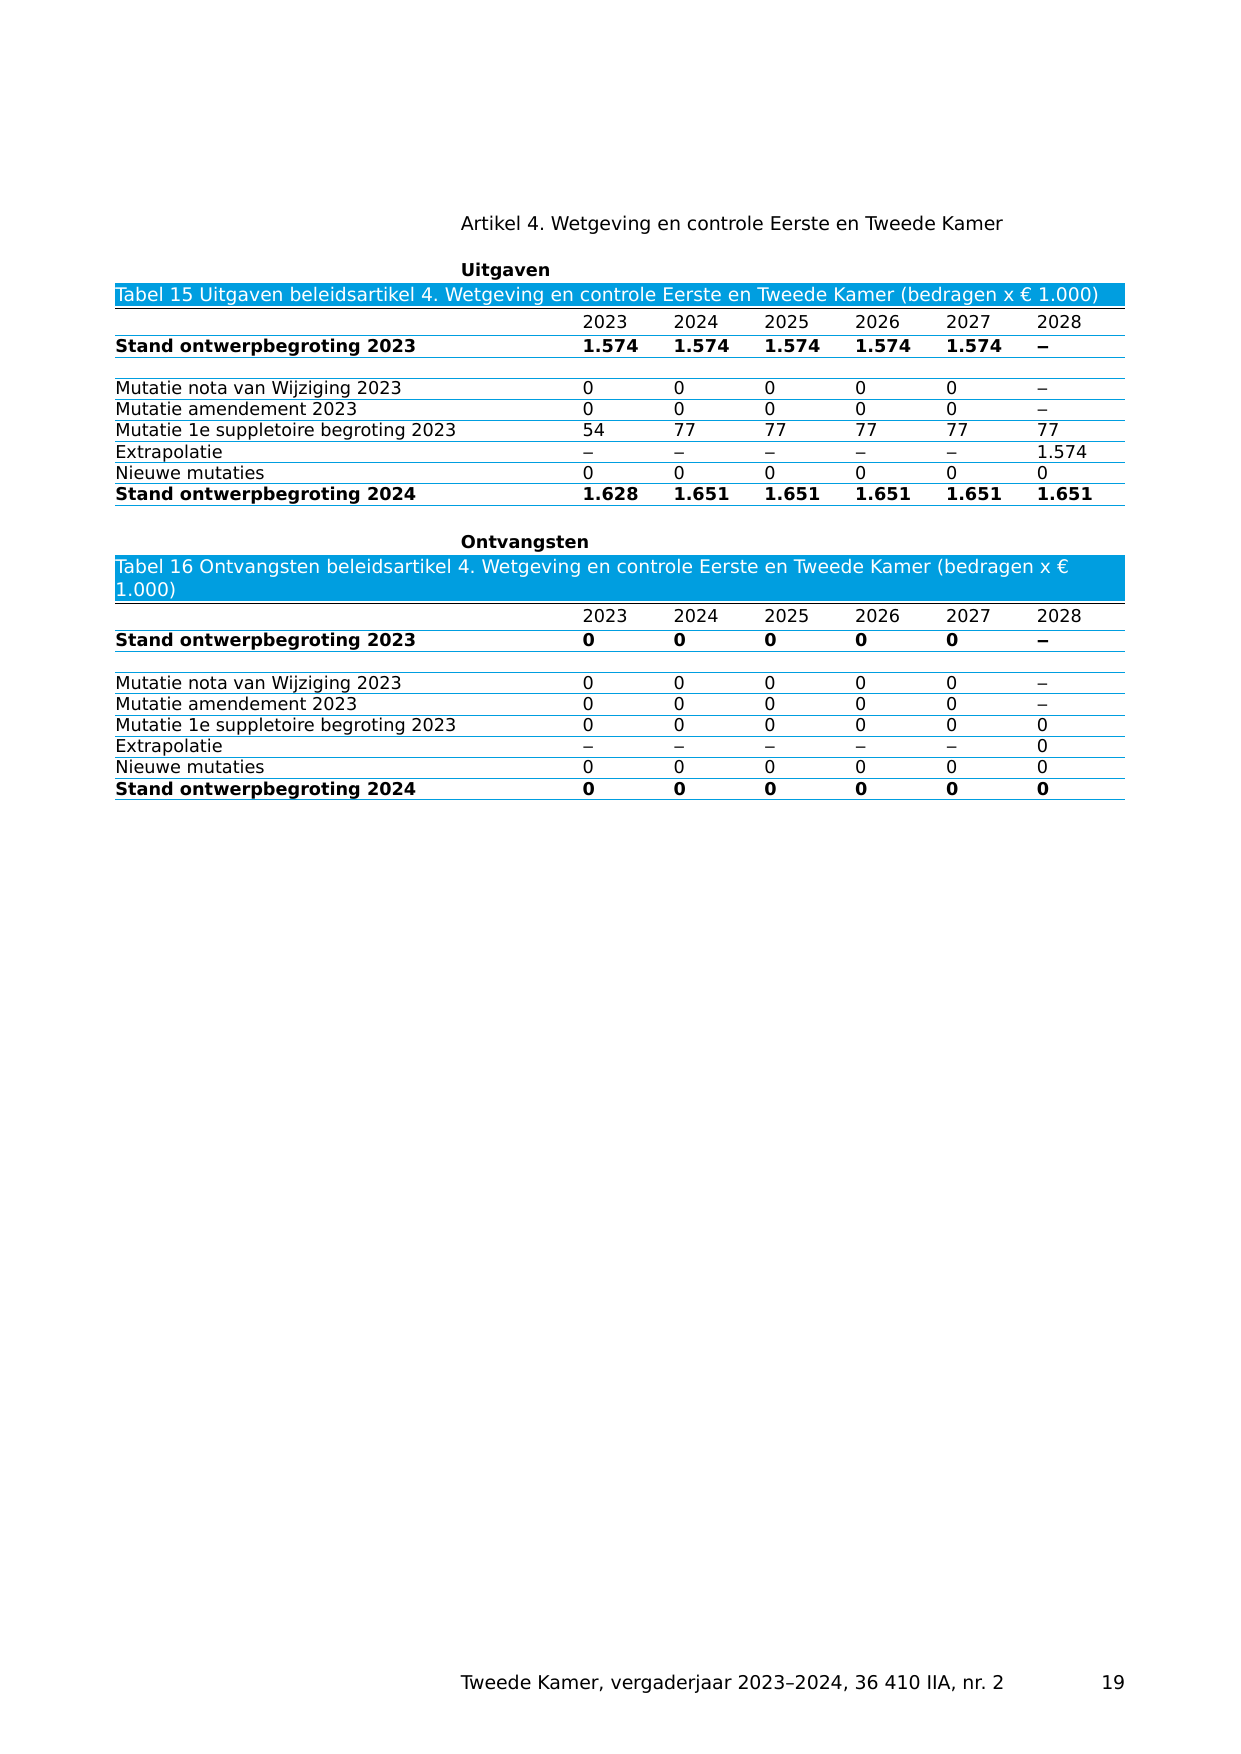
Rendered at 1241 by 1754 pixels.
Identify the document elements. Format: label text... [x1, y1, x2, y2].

table_cell [115, 604, 579, 630]
table_cell [1034, 652, 1125, 672]
table_cell Stand ontwerpbegroting 2023 [115, 631, 579, 651]
table_cell 0 [1034, 737, 1125, 757]
table_cell 1.574 [943, 336, 1034, 356]
table_cell ‒ [943, 442, 1034, 462]
table_cell [852, 652, 943, 672]
table_cell Nieuwe mutaties [115, 758, 579, 778]
table_cell [943, 652, 1034, 672]
title Artikel 4. Wetgeving en controle Eerste en Tweede Kamer [461, 213, 1125, 235]
table_cell Mutatie 1e suppletoire begroting 2023 [115, 421, 579, 441]
table_cell 2027 [943, 309, 1034, 335]
table_cell 0 [943, 716, 1034, 736]
table_cell [852, 358, 943, 378]
table_cell 2027 [943, 604, 1034, 630]
table_cell 77 [761, 421, 852, 441]
table_cell 0 [943, 400, 1034, 420]
table_cell 0 [852, 758, 943, 778]
table_cell 1.651 [670, 484, 761, 504]
table_cell [670, 652, 761, 672]
table_cell 0 [761, 379, 852, 399]
table_cell ‒ [1034, 336, 1125, 356]
table_cell 2025 [761, 309, 852, 335]
table_cell 0 [1034, 463, 1125, 483]
table_cell 0 [1034, 779, 1125, 799]
table_cell 0 [943, 758, 1034, 778]
table_cell 2028 [1034, 604, 1125, 630]
table_cell 0 [580, 694, 670, 714]
table_cell 0 [670, 694, 761, 714]
table_cell 2026 [852, 604, 943, 630]
table_cell 0 [761, 673, 852, 693]
table_cell Stand ontwerpbegroting 2024 [115, 779, 579, 799]
table_cell 0 [670, 400, 761, 420]
table_cell 1.651 [761, 484, 852, 504]
table_cell [670, 358, 761, 378]
table_cell 1.574 [670, 336, 761, 356]
table_cell Mutatie nota van Wijziging 2023 [115, 379, 579, 399]
table_cell 0 [943, 463, 1034, 483]
table_cell 0 [670, 779, 761, 799]
table_cell 0 [670, 463, 761, 483]
table_cell [115, 309, 579, 335]
table_cell ‒ [580, 737, 670, 757]
table_cell [115, 358, 579, 378]
table_cell ‒ [1034, 694, 1125, 714]
table_cell [761, 652, 852, 672]
table_cell 0 [761, 758, 852, 778]
table_cell 2025 [761, 604, 852, 630]
text Uitgaven [461, 258, 1125, 281]
table_cell Mutatie nota van Wijziging 2023 [115, 673, 579, 693]
table_cell 2023 [580, 309, 670, 335]
table_cell 0 [852, 694, 943, 714]
table_cell 2028 [1034, 309, 1125, 335]
table_cell 0 [1034, 758, 1125, 778]
table_cell 0 [852, 779, 943, 799]
table_cell ‒ [852, 442, 943, 462]
table_cell Mutatie amendement 2023 [115, 694, 579, 714]
table_cell 0 [852, 463, 943, 483]
table_cell 2024 [670, 309, 761, 335]
table_cell 1.651 [1034, 484, 1125, 504]
table_cell 0 [761, 631, 852, 651]
table_cell 0 [852, 400, 943, 420]
table_cell 54 [580, 421, 670, 441]
table_cell 0 [580, 631, 670, 651]
table_cell Nieuwe mutaties [115, 463, 579, 483]
table_cell 0 [761, 716, 852, 736]
table_cell Stand ontwerpbegroting 2024 [115, 484, 579, 504]
table_cell 1.651 [852, 484, 943, 504]
text Ontvangsten [461, 530, 1125, 553]
table_cell 2024 [670, 604, 761, 630]
table_cell 2026 [852, 309, 943, 335]
table_cell ‒ [1034, 673, 1125, 693]
table_cell 0 [943, 779, 1034, 799]
table_cell 0 [943, 631, 1034, 651]
table_cell ‒ [1034, 379, 1125, 399]
table_cell 0 [852, 716, 943, 736]
table_cell ‒ [580, 442, 670, 462]
table_cell 77 [852, 421, 943, 441]
table_cell 0 [580, 779, 670, 799]
table_cell 2023 [580, 604, 670, 630]
table_cell Mutatie amendement 2023 [115, 400, 579, 420]
table_cell Mutatie 1e suppletoire begroting 2023 [115, 716, 579, 736]
table_cell ‒ [1034, 631, 1125, 651]
table_cell 0 [670, 758, 761, 778]
table_cell [580, 652, 670, 672]
table_cell 77 [943, 421, 1034, 441]
table_cell [943, 358, 1034, 378]
table_cell [115, 652, 579, 672]
table_cell 0 [1034, 716, 1125, 736]
table_cell ‒ [670, 737, 761, 757]
table_cell 1.574 [580, 336, 670, 356]
table_cell ‒ [670, 442, 761, 462]
table_cell 0 [761, 463, 852, 483]
table_cell [761, 358, 852, 378]
table_cell ‒ [761, 737, 852, 757]
table_cell 0 [852, 673, 943, 693]
table_cell 1.651 [943, 484, 1034, 504]
table_cell ‒ [1034, 400, 1125, 420]
table_cell 0 [943, 379, 1034, 399]
table_cell ‒ [852, 737, 943, 757]
table_cell 0 [852, 631, 943, 651]
table_cell ‒ [943, 737, 1034, 757]
table_cell 0 [580, 463, 670, 483]
table_cell 77 [670, 421, 761, 441]
table_cell 0 [670, 379, 761, 399]
table_cell Extrapolatie [115, 442, 579, 462]
table_cell 0 [580, 716, 670, 736]
table_cell 0 [670, 716, 761, 736]
table_cell 0 [670, 631, 761, 651]
table_cell 0 [580, 673, 670, 693]
table_cell [580, 358, 670, 378]
table_cell 1.574 [761, 336, 852, 356]
table_cell 0 [943, 673, 1034, 693]
table_cell ‒ [761, 442, 852, 462]
table_cell [1034, 358, 1125, 378]
table_cell 77 [1034, 421, 1125, 441]
table_cell 0 [580, 758, 670, 778]
table_cell 1.628 [580, 484, 670, 504]
table_cell Stand ontwerpbegroting 2023 [115, 336, 579, 356]
table_cell 0 [580, 400, 670, 420]
table_cell 0 [670, 673, 761, 693]
table_cell 0 [761, 400, 852, 420]
table_cell 0 [852, 379, 943, 399]
table_cell 0 [761, 779, 852, 799]
table_cell 0 [943, 694, 1034, 714]
table_cell 1.574 [1034, 442, 1125, 462]
table_cell 0 [580, 379, 670, 399]
table_cell 0 [761, 694, 852, 714]
table_cell Extrapolatie [115, 737, 579, 757]
table_cell 1.574 [852, 336, 943, 356]
